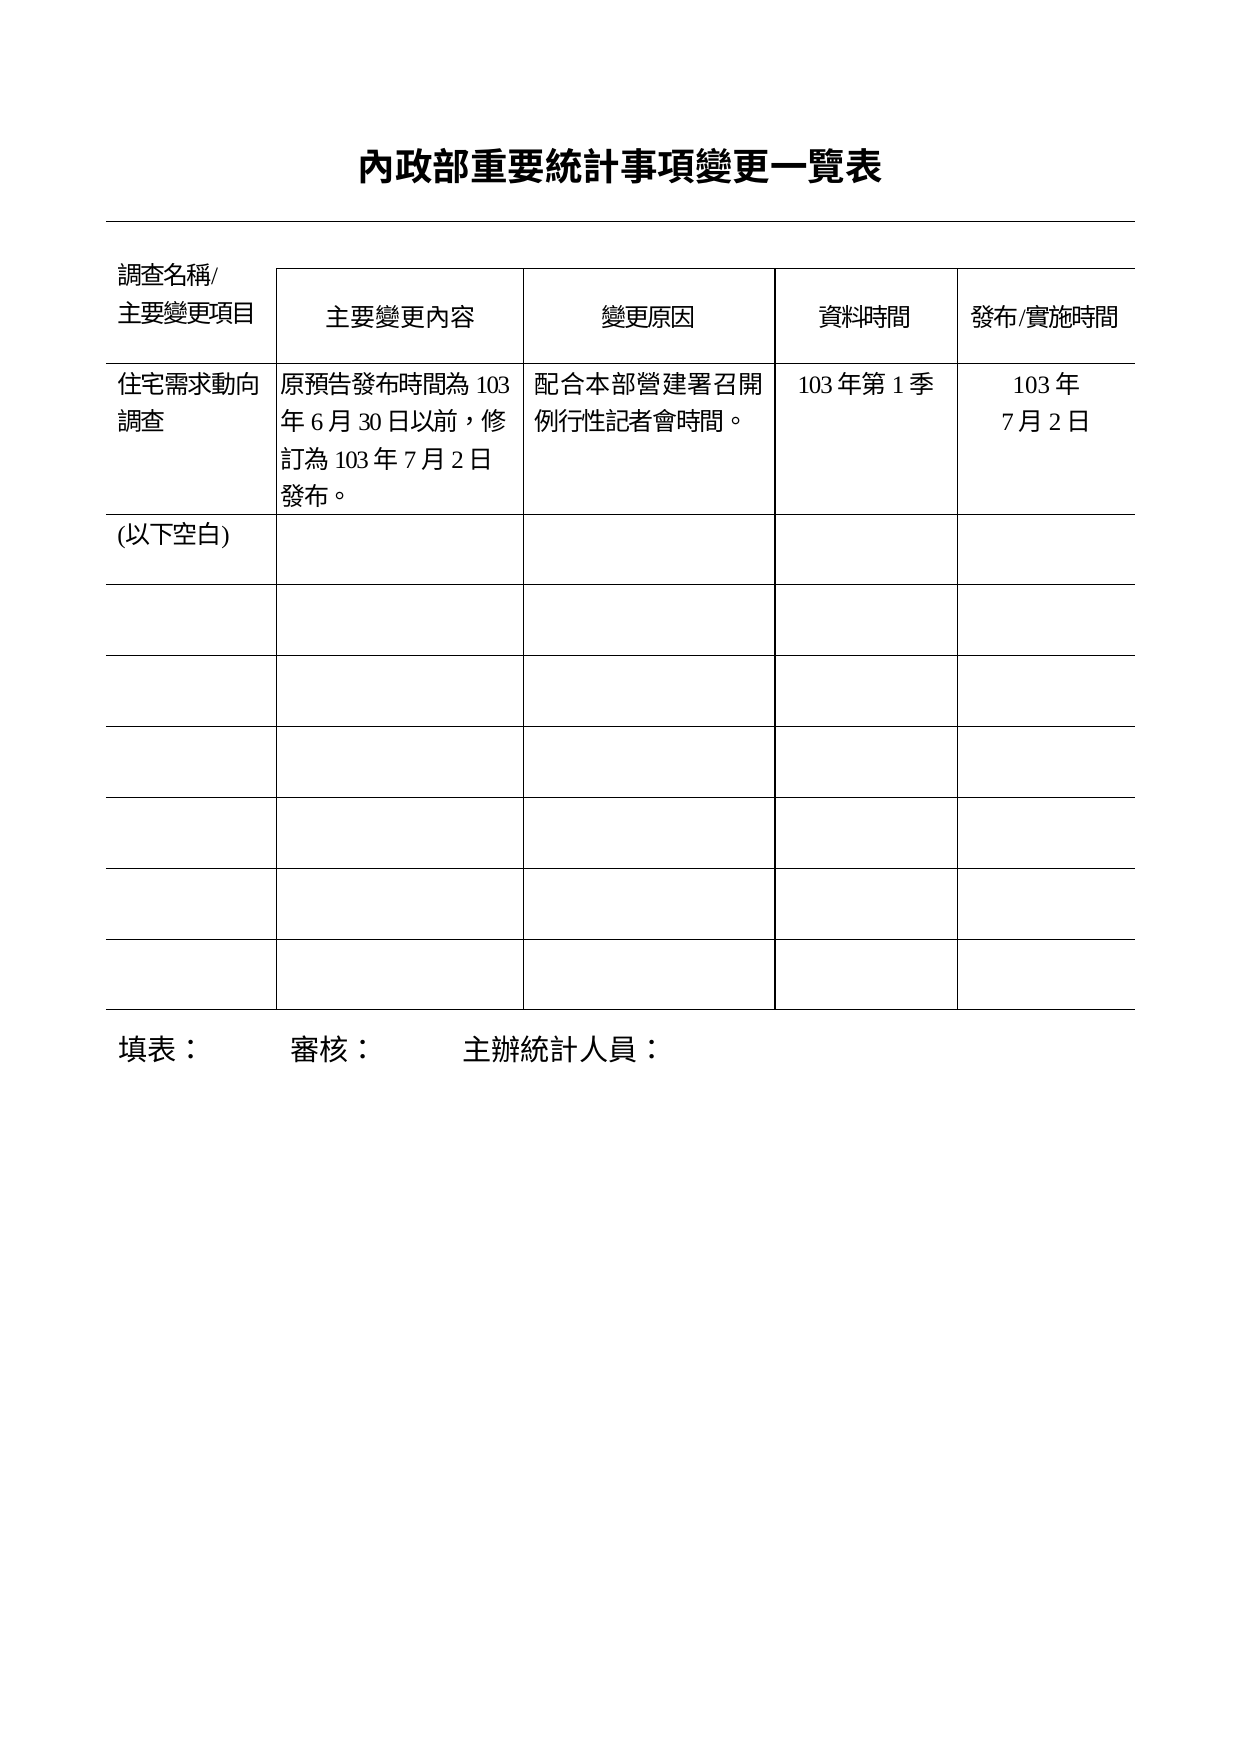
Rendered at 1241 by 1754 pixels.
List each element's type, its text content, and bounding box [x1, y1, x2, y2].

table_cell [776, 798, 957, 868]
table_cell [776, 656, 957, 726]
table_cell [524, 656, 774, 726]
text 填表： 審核： 主辦統計人員： [89, 1010, 1152, 1085]
table_cell [524, 798, 774, 868]
table_cell [776, 727, 957, 797]
table_cell [958, 515, 1134, 584]
table_cell [277, 585, 523, 655]
table_cell [277, 940, 523, 1009]
table_cell 資料時間 [776, 269, 957, 363]
table_cell [958, 798, 1134, 868]
table_cell [524, 727, 774, 797]
table_cell [776, 940, 957, 1009]
table_cell [106, 656, 276, 726]
table_header 調查名稱/ 主要變更項目 [106, 222, 277, 363]
table_cell [106, 585, 276, 655]
text 內政部重要統計事項變更一覽表 [89, 127, 1152, 202]
table_header [277, 222, 1134, 268]
table_cell [106, 798, 276, 868]
table_cell [524, 869, 774, 938]
table_cell [958, 869, 1134, 938]
table_cell [958, 940, 1134, 1009]
table_cell [524, 940, 774, 1009]
table_cell [524, 515, 774, 584]
table_cell [277, 515, 523, 584]
table_cell 住宅需求動向調查 [106, 364, 276, 513]
table_cell [106, 940, 276, 1009]
table_cell 103年 7月2日 [958, 364, 1134, 513]
table_cell 主要變更內容 [277, 269, 523, 363]
table_cell [106, 727, 276, 797]
table_cell 發布/實施時間 [958, 269, 1134, 363]
table_cell [277, 869, 523, 938]
table_cell [958, 727, 1134, 797]
table_cell [776, 585, 957, 655]
table_cell [776, 869, 957, 938]
table_cell [958, 585, 1134, 655]
table_cell (以下空白) [106, 515, 276, 584]
table_cell [524, 585, 774, 655]
table_cell 配合本部營建署召開例行性記者會時間。 [524, 364, 774, 513]
table_cell [277, 656, 523, 726]
table_cell 原預告發布時間為103年6月30日以前，修訂為103年7月2日發布。 [277, 364, 523, 513]
table_cell 103年第1季 [776, 364, 957, 513]
table_cell [776, 515, 957, 584]
table_cell [958, 656, 1134, 726]
table_cell [277, 798, 523, 868]
table_cell [106, 869, 276, 938]
table_cell 變更原因 [524, 269, 774, 363]
table_cell [277, 727, 523, 797]
